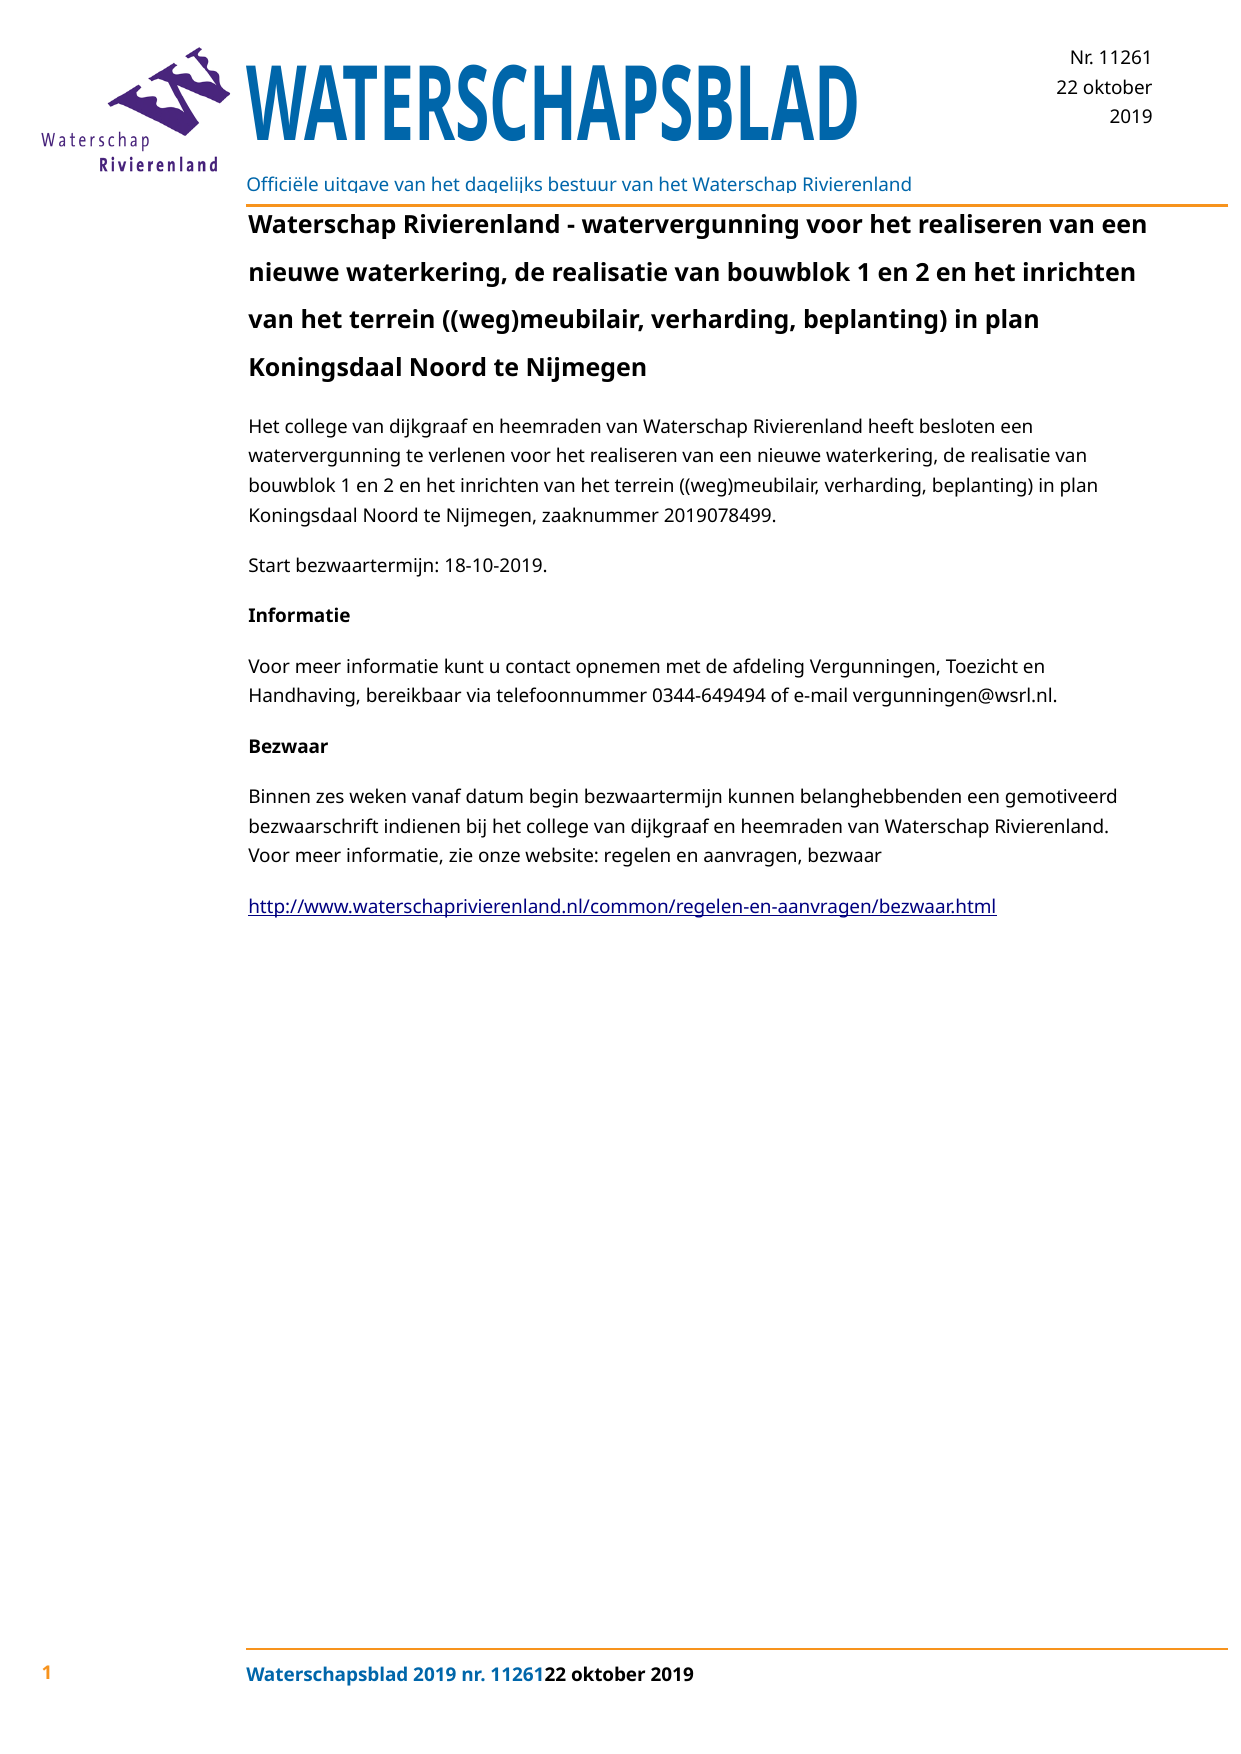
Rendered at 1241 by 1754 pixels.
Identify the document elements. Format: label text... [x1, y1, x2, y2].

text Start bezwaartermijn: 18-10-2019. [248, 552, 1152, 578]
text Bezwaar [248, 733, 1152, 759]
picture [41, 47, 231, 172]
text Binnen zes weken vanaf datum begin bezwaartermijn kunnen belanghebbenden een gemotiveerd bezwaarschrift indienen bij het college van dijkgraaf en heemraden van Waterschap Rivierenland. Voor meer informatie, zie onze website: regelen en aanvragen, bezwaar [248, 783, 1152, 868]
text Informatie [248, 603, 1152, 628]
text Het college van dijkgraaf en heemraden van Waterschap Rivierenland heeft besloten een watervergunning te verlenen voor het realiseren van een nieuwe waterkering, de realisatie van bouwblok 1 en 2 en het inrichten van het terrein ((weg)meubilair, verharding, beplanting) in plan Koningsdaal Noord te Nijmegen, zaaknummer 2019078499. [248, 413, 1152, 528]
text Waterschap Rivierenland - watervergunning voor het realiseren van een nieuwe waterkering, de realisatie van bouwblok 1 en 2 en het inrichten van het terrein ((weg)meubilair, verharding, beplanting) in plan Koningsdaal Noord te Nijmegen [248, 207, 1152, 384]
text Voor meer informatie kunt u contact opnemen met de afdeling Vergunningen, Toezicht en Handhaving, bereikbaar via telefoonnummer 0344-649494 of e-mail vergunningen@wsrl.nl. [248, 653, 1152, 708]
text http://www.waterschaprivierenland.nl/common/regelen-en-aanvragen/bezwaar.html [248, 893, 1152, 919]
